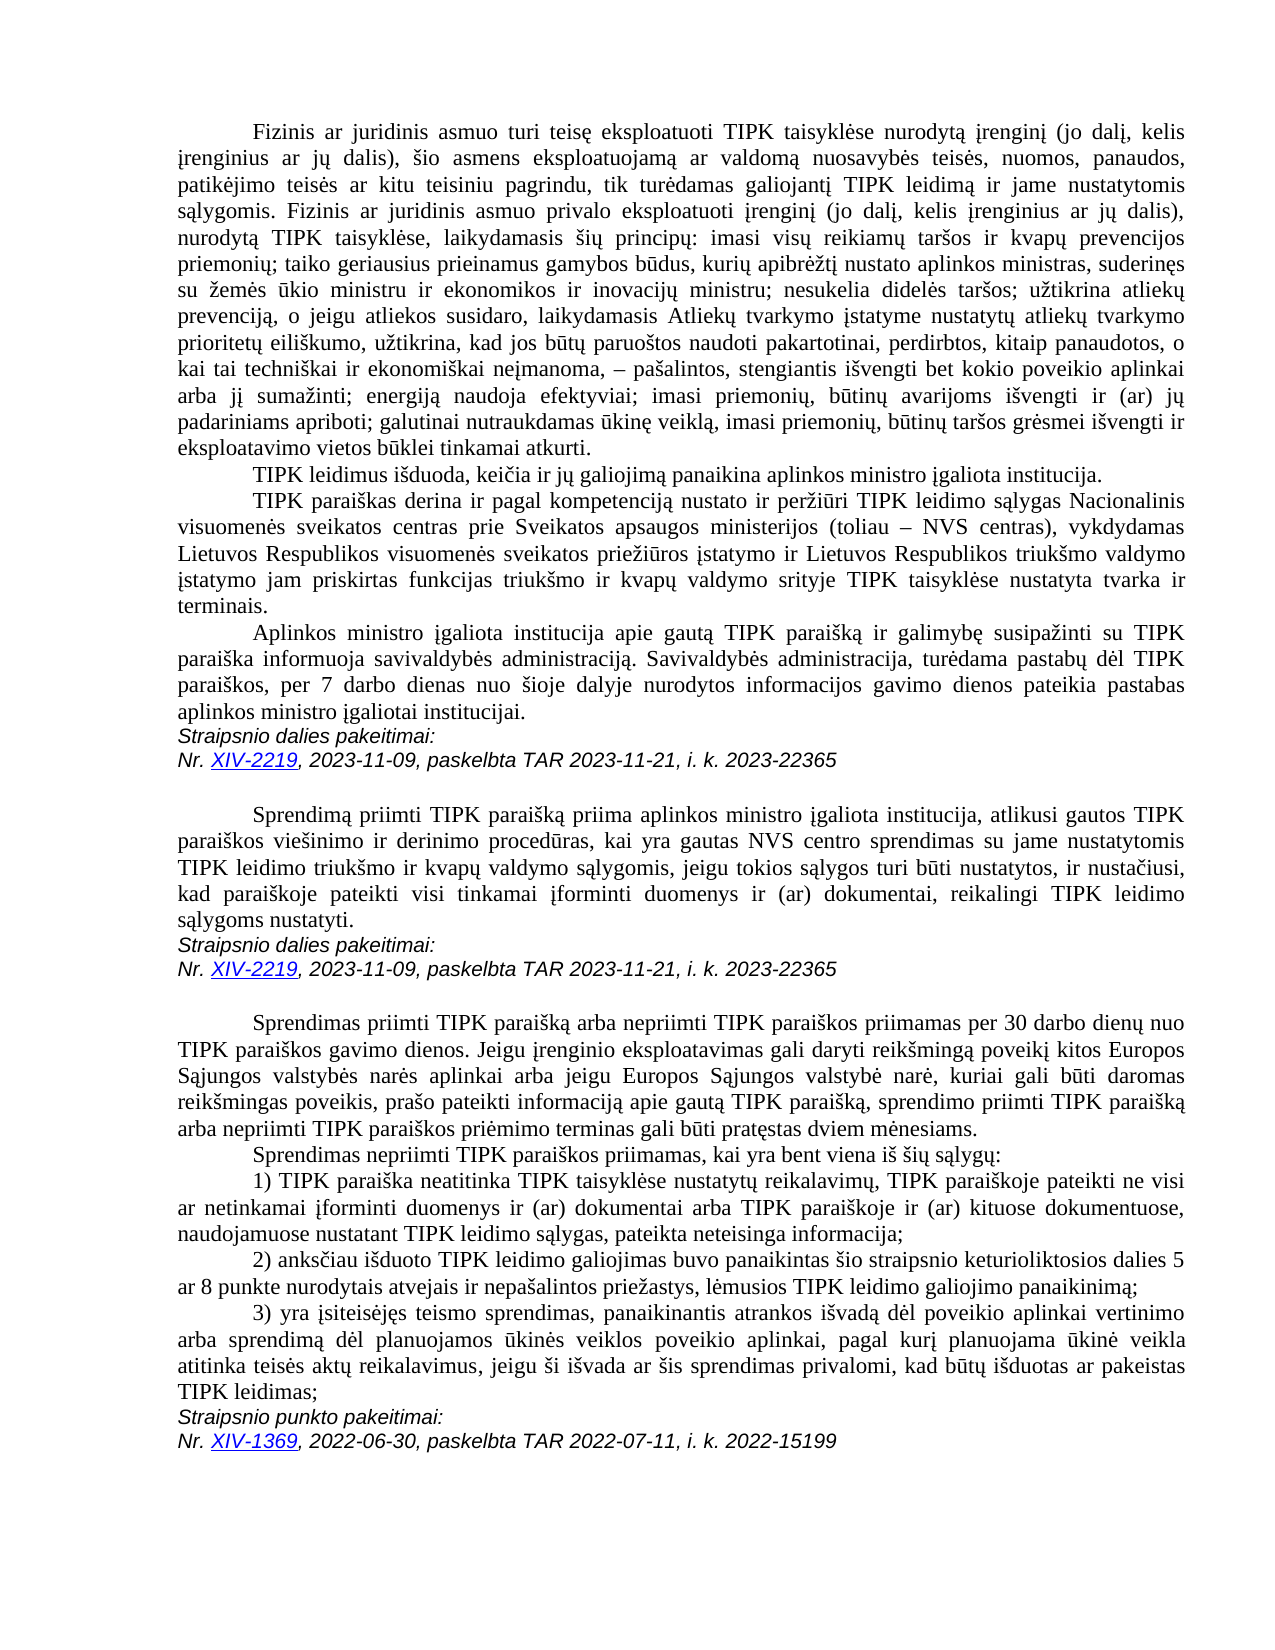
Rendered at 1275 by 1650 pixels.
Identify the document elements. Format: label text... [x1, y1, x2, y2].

text Nr. XIV-1369, 2022-06-30, paskelbta TAR 2022-07-11, i. k. 2022-15199 [177, 1429, 1186, 1453]
text Straipsnio dalies pakeitimai: [177, 724, 1186, 748]
text Sprendimas priimti TIPK paraišką arba nepriimti TIPK paraiškos priimamas per 30 darbo dienų nuo TIPK paraiškos gavimo dienos. Jeigu įrenginio eksploatavimas gali daryti reikšmingą poveikį kitos Europos Sąjungos valstybės narės aplinkai arba jeigu Europos Sąjungos valstybė narė, kuriai gali būti daromas reikšmingas poveikis, prašo pateikti informaciją apie gautą TIPK paraišką, sprendimo priimti TIPK paraišką arba nepriimti TIPK paraiškos priėmimo terminas gali būti pratęstas dviem mėnesiams. [177, 1009, 1186, 1141]
text 3) yra įsiteisėjęs teismo sprendimas, panaikinantis atrankos išvadą dėl poveikio aplinkai vertinimo arba sprendimą dėl planuojamos ūkinės veiklos poveikio aplinkai, pagal kurį planuojama ūkinė veikla atitinka teisės aktų reikalavimus, jeigu ši išvada ar šis sprendimas privalomi, kad būtų išduotas ar pakeistas TIPK leidimas; [177, 1299, 1186, 1405]
text 1) TIPK paraiška neatitinka TIPK taisyklėse nustatytų reikalavimų, TIPK paraiškoje pateikti ne visi ar netinkamai įforminti duomenys ir (ar) dokumentai arba TIPK paraiškoje ir (ar) kituose dokumentuose, naudojamuose nustatant TIPK leidimo sąlygas, pateikta neteisinga informacija; [177, 1167, 1186, 1247]
text Straipsnio punkto pakeitimai: [177, 1405, 1186, 1429]
text Sprendimas nepriimti TIPK paraiškos priimamas, kai yra bent viena iš šių sąlygų: [177, 1141, 1186, 1167]
text Aplinkos ministro įgaliota institucija apie gautą TIPK paraišką ir galimybę susipažinti su TIPK paraiška informuoja savivaldybės administraciją. Savivaldybės administracija, turėdama pastabų dėl TIPK paraiškos, per 7 darbo dienas nuo šioje dalyje nurodytos informacijos gavimo dienos pateikia pastabas aplinkos ministro įgaliotai institucijai. [177, 619, 1186, 724]
text 2) anksčiau išduoto TIPK leidimo galiojimas buvo panaikintas šio straipsnio keturioliktosios dalies 5 ar 8 punkte nurodytais atvejais ir nepašalintos priežastys, lėmusios TIPK leidimo galiojimo panaikinimą; [177, 1247, 1186, 1299]
text Fizinis ar juridinis asmuo turi teisę eksploatuoti TIPK taisyklėse nurodytą įrenginį (jo dalį, kelis įrenginius ar jų dalis), šio asmens eksploatuojamą ar valdomą nuosavybės teisės, nuomos, panaudos, patikėjimo teisės ar kitu teisiniu pagrindu, tik turėdamas galiojantį TIPK leidimą ir jame nustatytomis sąlygomis. Fizinis ar juridinis asmuo privalo eksploatuoti įrenginį (jo dalį, kelis įrenginius ar jų dalis), nurodytą TIPK taisyklėse, laikydamasis šių principų: imasi visų reikiamų taršos ir kvapų prevencijos priemonių; taiko geriausius prieinamus gamybos būdus, kurių apibrėžtį nustato aplinkos ministras, suderinęs su žemės ūkio ministru ir ekonomikos ir inovacijų ministru; nesukelia didelės taršos; užtikrina atliekų prevenciją, o jeigu atliekos susidaro, laikydamasis Atliekų tvarkymo įstatyme nustatytų atliekų tvarkymo prioritetų eiliškumo, užtikrina, kad jos būtų paruoštos naudoti pakartotinai, perdirbtos, kitaip panaudotos, o kai tai techniškai ir ekonomiškai neįmanoma, – pašalintos, stengiantis išvengti bet kokio poveikio aplinkai arba jį sumažinti; energiją naudoja efektyviai; imasi priemonių, būtinų avarijoms išvengti ir (ar) jų padariniams apriboti; galutinai nutraukdamas ūkinę veiklą, imasi priemonių, būtinų taršos grėsmei išvengti ir eksploatavimo vietos būklei tinkamai atkurti. [177, 118, 1186, 461]
text Straipsnio dalies pakeitimai: [177, 933, 1186, 957]
text Nr. XIV-2219, 2023-11-09, paskelbta TAR 2023-11-21, i. k. 2023-22365 [177, 957, 1186, 981]
text Nr. XIV-2219, 2023-11-09, paskelbta TAR 2023-11-21, i. k. 2023-22365 [177, 748, 1186, 772]
text TIPK leidimus išduoda, keičia ir jų galiojimą panaikina aplinkos ministro įgaliota institucija. [177, 461, 1186, 487]
text TIPK paraiškas derina ir pagal kompetenciją nustato ir peržiūri TIPK leidimo sąlygas Nacionalinis visuomenės sveikatos centras prie Sveikatos apsaugos ministerijos (toliau – NVS centras), vykdydamas Lietuvos Respublikos visuomenės sveikatos priežiūros įstatymo ir Lietuvos Respublikos triukšmo valdymo įstatymo jam priskirtas funkcijas triukšmo ir kvapų valdymo srityje TIPK taisyklėse nustatyta tvarka ir terminais. [177, 487, 1186, 619]
text Sprendimą priimti TIPK paraišką priima aplinkos ministro įgaliota institucija, atlikusi gautos TIPK paraiškos viešinimo ir derinimo procedūras, kai yra gautas NVS centro sprendimas su jame nustatytomis TIPK leidimo triukšmo ir kvapų valdymo sąlygomis, jeigu tokios sąlygos turi būti nustatytos, ir nustačiusi, kad paraiškoje pateikti visi tinkamai įforminti duomenys ir (ar) dokumentai, reikalingi TIPK leidimo sąlygoms nustatyti. [177, 801, 1186, 933]
